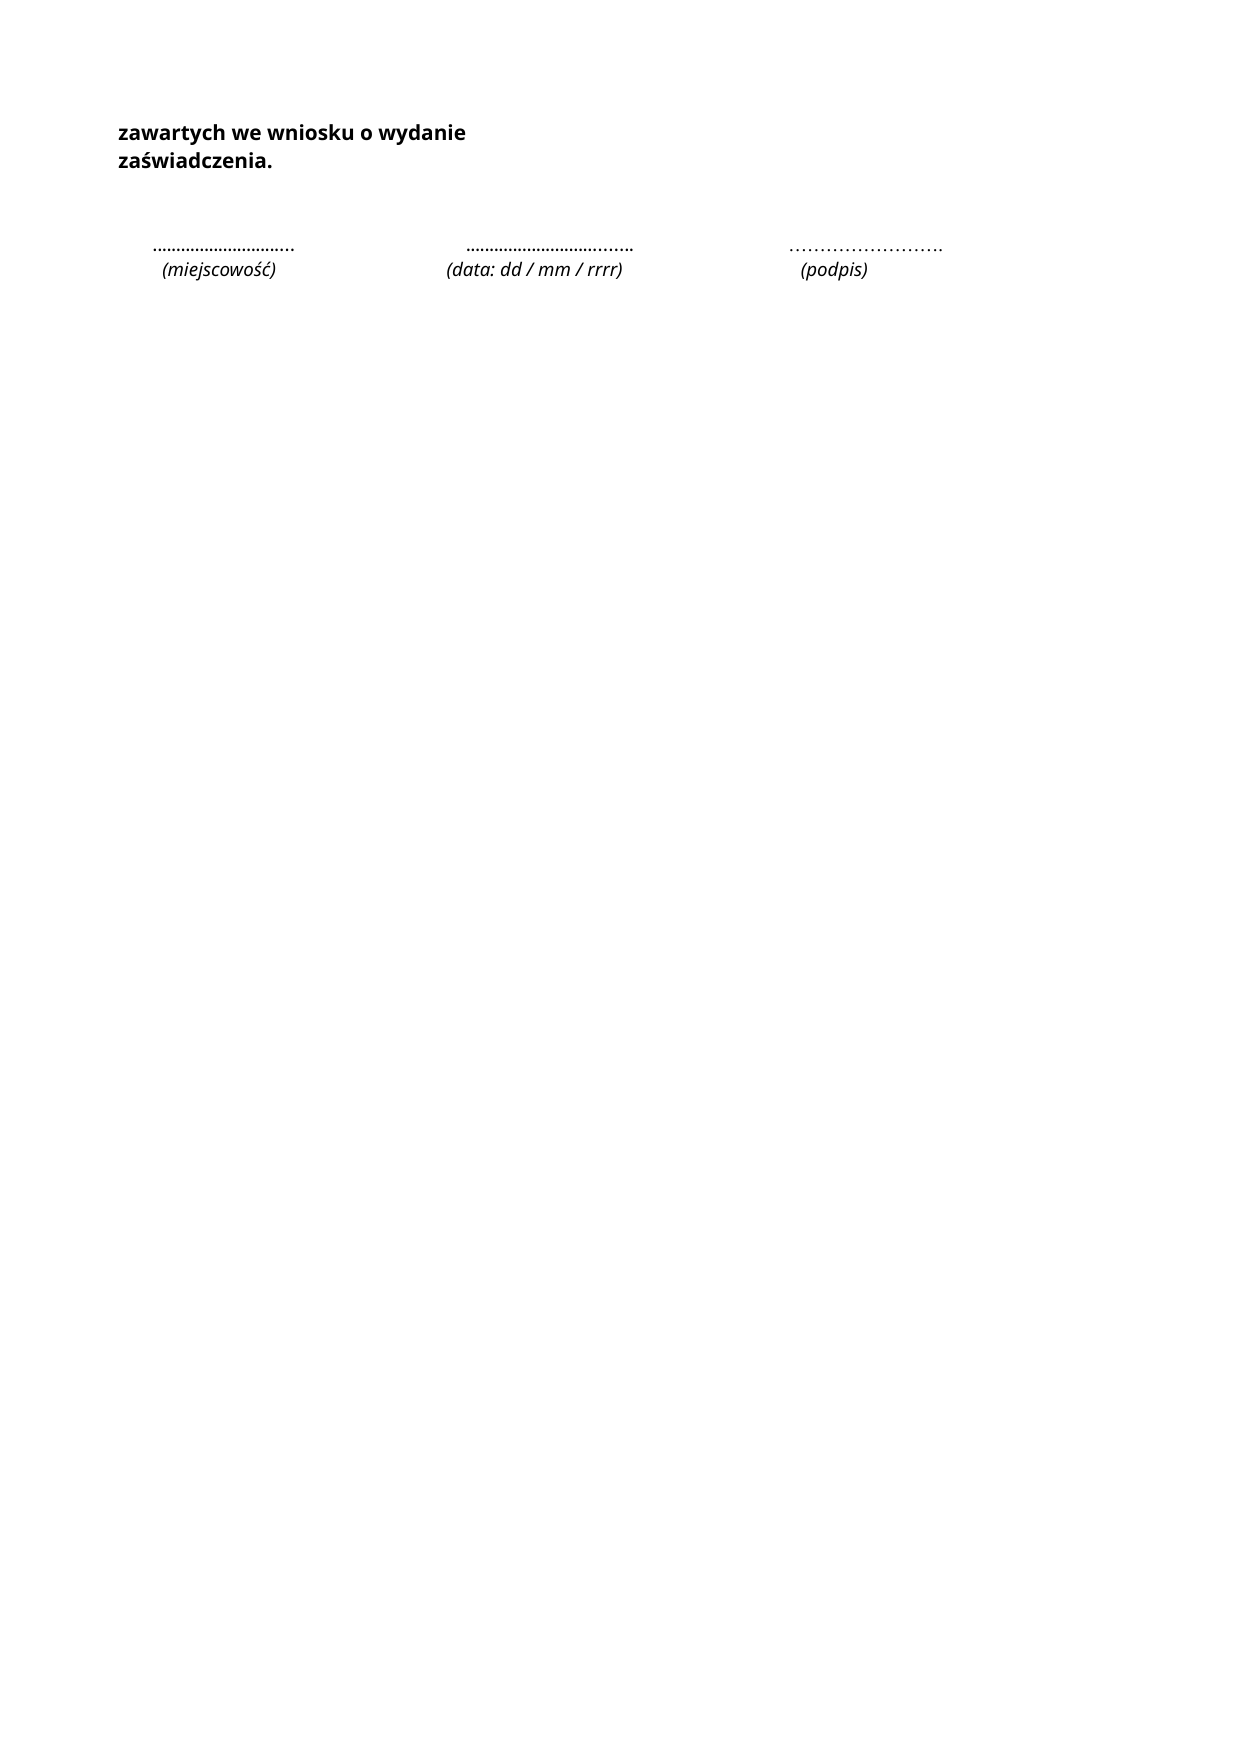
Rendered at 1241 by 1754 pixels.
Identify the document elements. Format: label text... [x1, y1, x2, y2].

text ...........................… ...........................…….. ……………………. [118, 203, 1122, 257]
text zawartych we wniosku o wydanie zaświadczenia. [118, 118, 1122, 175]
text (miejscowość) (data: dd / mm / rrrr) (podpis) [118, 257, 1122, 282]
